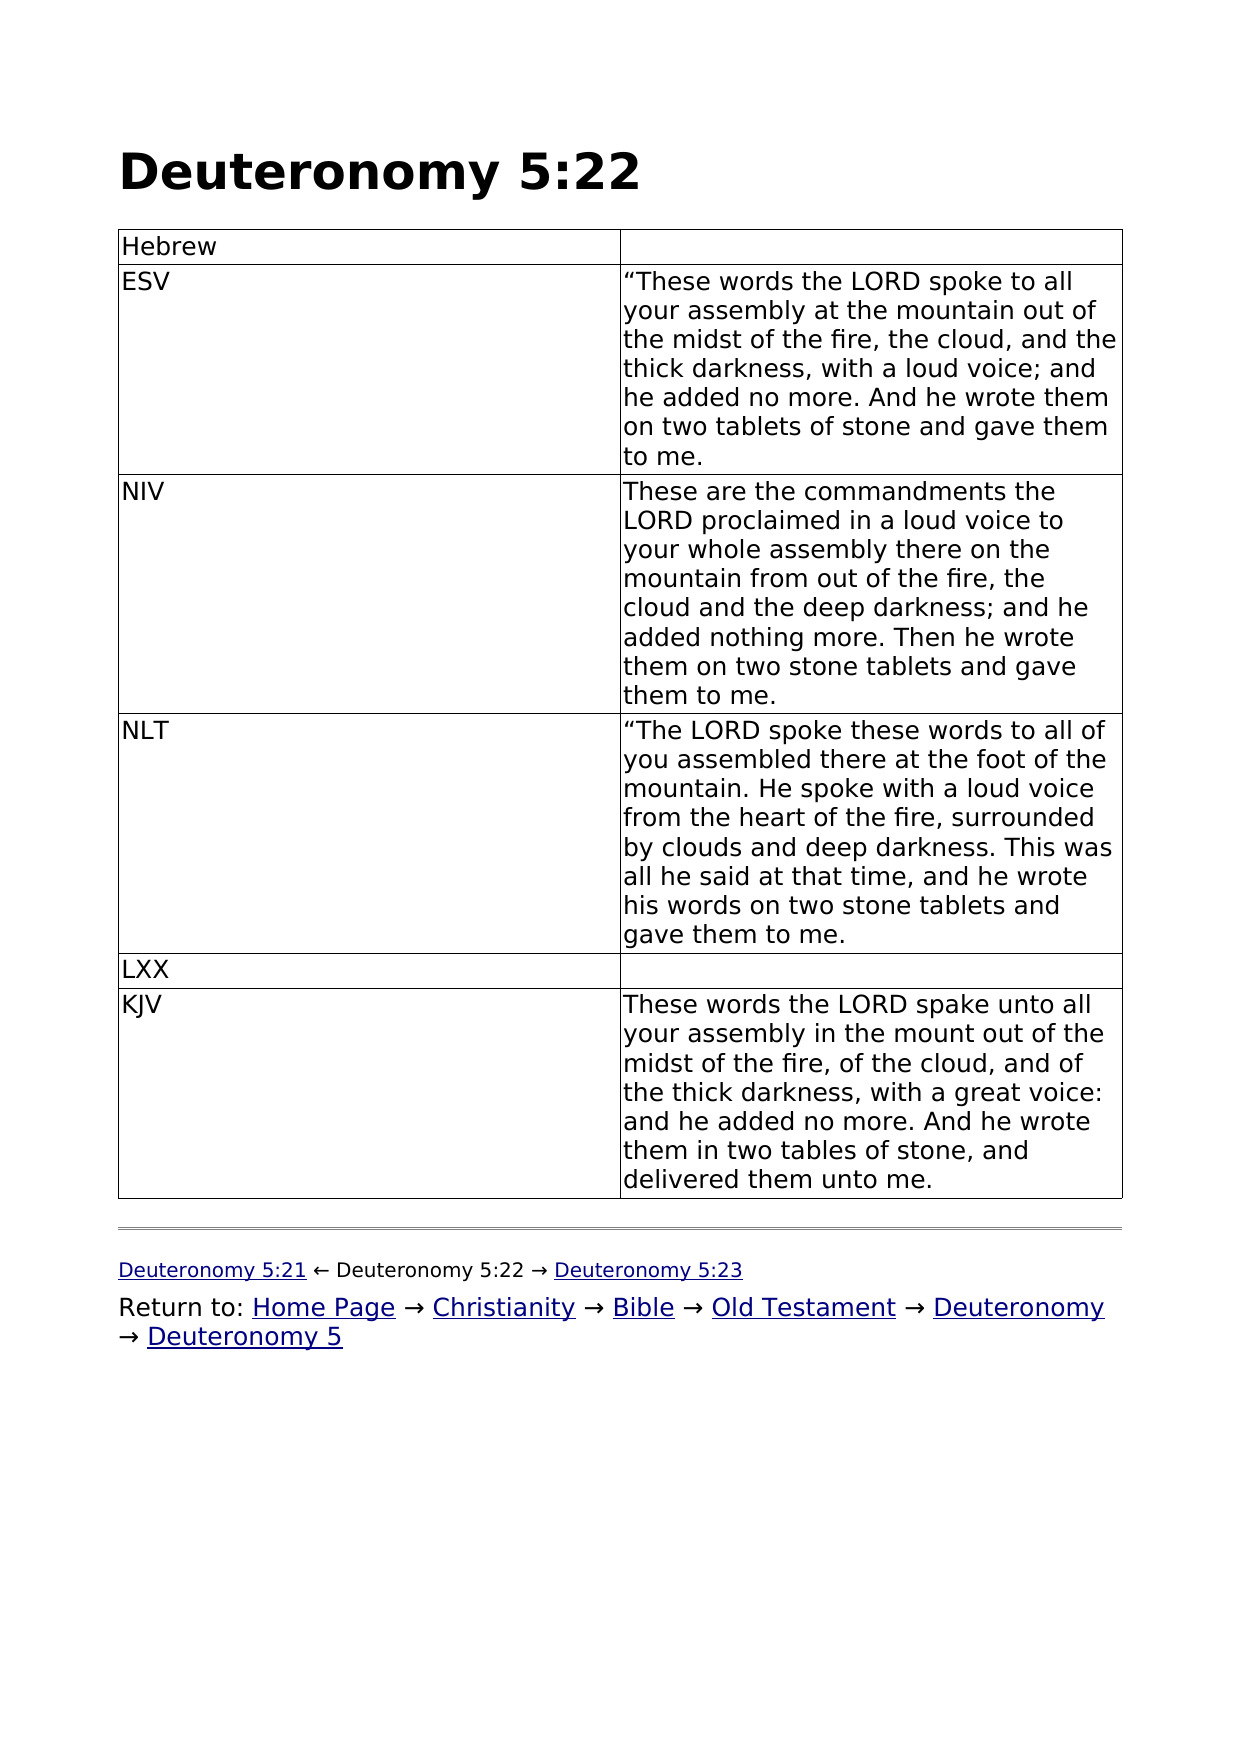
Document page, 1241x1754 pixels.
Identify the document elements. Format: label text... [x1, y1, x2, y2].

table_cell “The LORD spoke these words to all of you assembled there at the foot of the mountain. He spoke with a loud voice from the heart of the fire, surrounded by clouds and deep darkness. This was all he said at that time, and he wrote his words on two stone tablets and gave them to me. [621, 714, 1122, 952]
table_cell KJV [119, 989, 620, 1198]
table_cell NIV [119, 475, 620, 713]
table_cell These are the commandments the LORD proclaimed in a loud voice to your whole assembly there on the mountain from out of the fire, the cloud and the deep darkness; and he added nothing more. Then he wrote them on two stone tablets and gave them to me. [621, 475, 1122, 713]
table_cell ESV [119, 265, 620, 474]
table_header [621, 230, 1122, 264]
table_cell “These words the LORD spoke to all your assembly at the mountain out of the midst of the fire, the cloud, and the thick darkness, with a loud voice; and he added no more. And he wrote them on two tablets of stone and gave them to me. [621, 265, 1122, 474]
table_cell LXX [119, 954, 620, 987]
text Return to: Home Page → Christianity → Bible → Old Testament → Deuteronomy → Deuteronomy 5 [118, 1293, 1122, 1351]
table_header Hebrew [119, 230, 620, 264]
text Deuteronomy 5:21 ← Deuteronomy 5:22 → Deuteronomy 5:23 [118, 1259, 1122, 1293]
table_cell NLT [119, 714, 620, 952]
subtitle Deuteronomy 5:22 [118, 143, 1122, 201]
table_cell These words the LORD spake unto all your assembly in the mount out of the midst of the fire, of the cloud, and of the thick darkness, with a great voice: and he added no more. And he wrote them in two tables of stone, and delivered them unto me. [621, 989, 1122, 1198]
table_cell [621, 954, 1122, 987]
